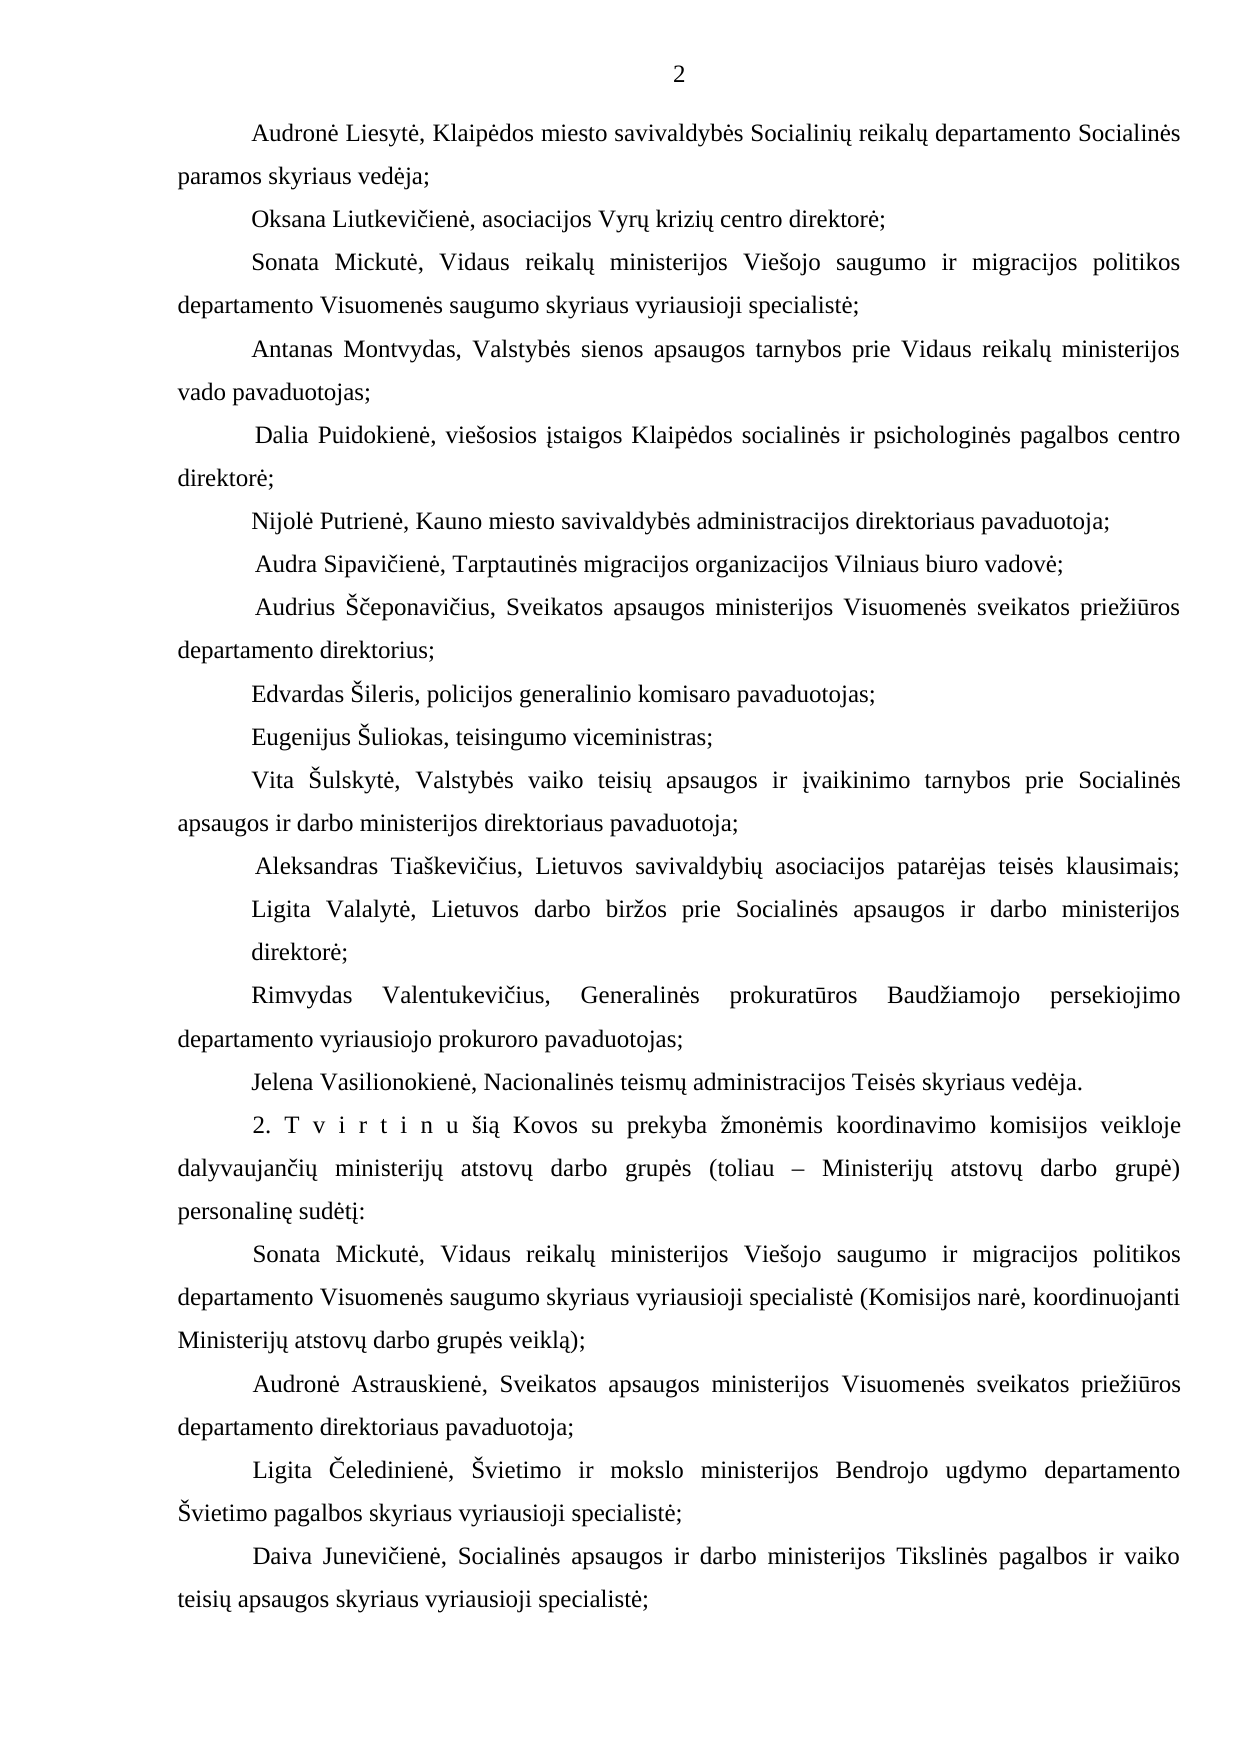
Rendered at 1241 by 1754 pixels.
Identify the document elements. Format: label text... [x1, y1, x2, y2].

text Daiva Junevičienė, Socialinės apsaugos ir darbo ministerijos Tikslinės pagalbos ir vaiko teisių apsaugos skyriaus vyriausioji specialistė; [177, 1541, 1181, 1613]
text Vita Šulskytė, Valstybės vaiko teisių apsaugos ir įvaikinimo tarnybos prie Socialinės apsaugos ir darbo ministerijos direktoriaus pavaduotoja; [177, 765, 1181, 837]
text Oksana Liutkevičienė, asociacijos Vyrų krizių centro direktorė; [177, 204, 1181, 233]
text Edvardas Šileris, policijos generalinio komisaro pavaduotojas; [177, 679, 1181, 707]
text Sonata Mickutė, Vidaus reikalų ministerijos Viešojo saugumo ir migracijos politikos departamento Visuomenės saugumo skyriaus vyriausioji specialistė (Komisijos narė, koordinuojanti Ministerijų atstovų darbo grupės veiklą); [177, 1239, 1181, 1354]
text Audrius Ščeponavičius, Sveikatos apsaugos ministerijos Visuomenės sveikatos priežiūros departamento direktorius; [177, 592, 1181, 664]
text Audronė Astrauskienė, Sveikatos apsaugos ministerijos Visuomenės sveikatos priežiūros departamento direktoriaus pavaduotoja; [177, 1369, 1181, 1441]
text Rimvydas Valentukevičius, Generalinės prokuratūros Baudžiamojo persekiojimo departamento vyriausiojo prokuroro pavaduotojas; [177, 981, 1181, 1052]
text Eugenijus Šuliokas, teisingumo viceministras; [177, 722, 1181, 751]
text Aleksandras Tiaškevičius, Lietuvos savivaldybių asociacijos patarėjas teisės klausimais; Ligita Valalytė, Lietuvos darbo biržos prie Socialinės apsaugos ir darbo ministerijos direktorė; [251, 851, 1181, 966]
text Sonata Mickutė, Vidaus reikalų ministerijos Viešojo saugumo ir migracijos politikos departamento Visuomenės saugumo skyriaus vyriausioji specialistė; [177, 247, 1181, 319]
text Nijolė Putrienė, Kauno miesto savivaldybės administracijos direktoriaus pavaduotoja; [177, 506, 1181, 535]
text Jelena Vasilionokienė, Nacionalinės teismų administracijos Teisės skyriaus vedėja. [251, 1067, 1181, 1096]
text Audra Sipavičienė, Tarptautinės migracijos organizacijos Vilniaus biuro vadovė; [177, 549, 1181, 578]
text 2. T v i r t i n u šią Kovos su prekyba žmonėmis koordinavimo komisijos veikloje dalyvaujančių ministerijų atstovų darbo grupės (toliau – Ministerijų atstovų darbo grupė) personalinę sudėtį: [177, 1110, 1181, 1225]
text Audronė Liesytė, Klaipėdos miesto savivaldybės Socialinių reikalų departamento Socialinės paramos skyriaus vedėja; [177, 118, 1181, 190]
text Antanas Montvydas, Valstybės sienos apsaugos tarnybos prie Vidaus reikalų ministerijos vado pavaduotojas; [177, 334, 1181, 406]
text Ligita Čeledinienė, Švietimo ir mokslo ministerijos Bendrojo ugdymo departamento Švietimo pagalbos skyriaus vyriausioji specialistė; [177, 1455, 1181, 1527]
text Dalia Puidokienė, viešosios įstaigos Klaipėdos socialinės ir psichologinės pagalbos centro direktorė; [177, 420, 1181, 492]
